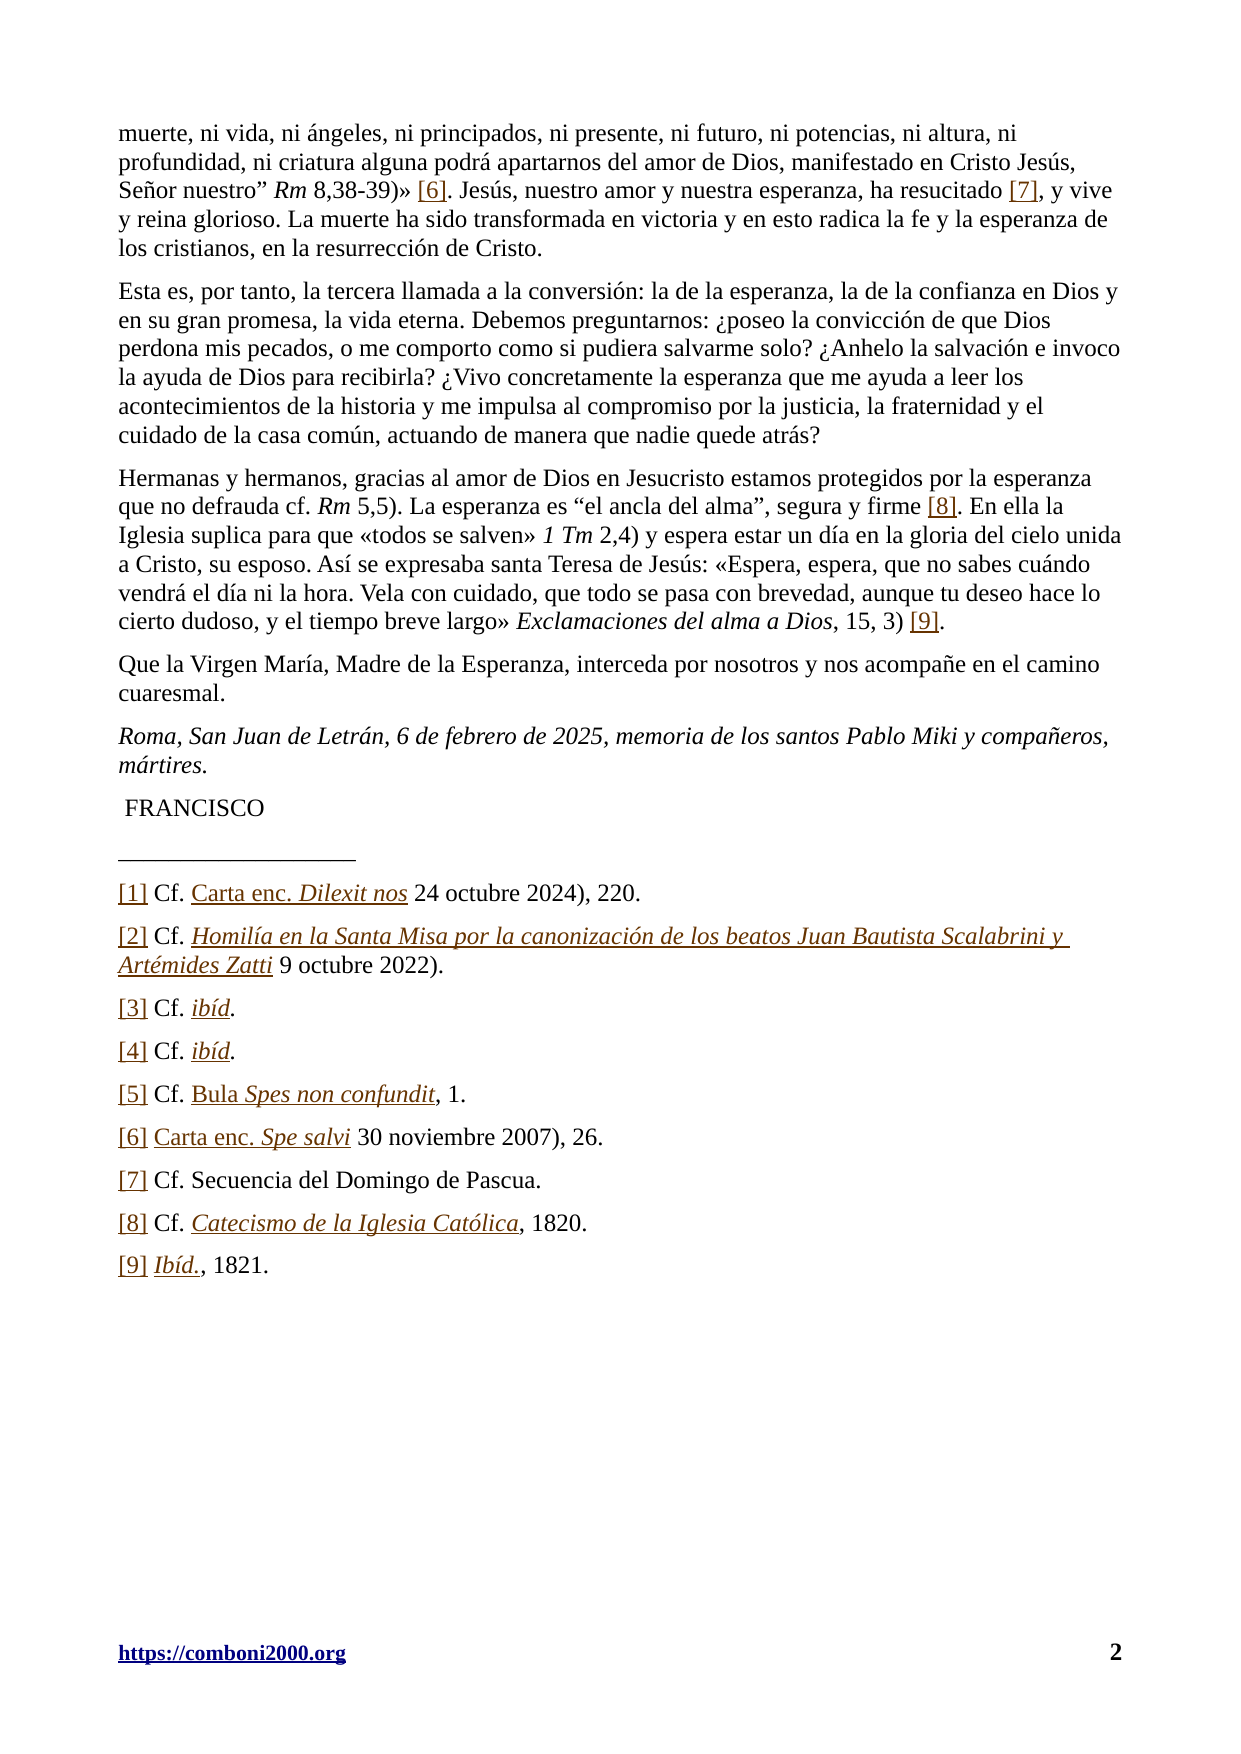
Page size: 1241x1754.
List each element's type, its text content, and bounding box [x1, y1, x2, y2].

text [8] Cf. Catecismo de la Iglesia Católica, 1820. [118, 1208, 1122, 1236]
text [9] Ibíd., 1821. [118, 1251, 1122, 1279]
text [2] Cf. Homilía en la Santa Misa por la canonización de los beatos Juan Bautista Scalabrini y Artémides Zatti 9 octubre 2022). [118, 921, 1122, 979]
text muerte, ni vida, ni ángeles, ni principados, ni presente, ni futuro, ni potencias, ni altura, ni profundidad, ni criatura alguna podrá apartarnos del amor de Dios, manifestado en Cristo Jesús, Señor nuestro” Rm 8,38-39)» [6]. Jesús, nuestro amor y nuestra esperanza, ha resucitado [7], y vive y reina glorioso. La muerte ha sido transformada en victoria y en esto radica la fe y la esperanza de los cristianos, en la resurrección de Cristo. [118, 118, 1122, 262]
text [5] Cf. Bula Spes non confundit, 1. [118, 1079, 1122, 1108]
text [4] Cf. ibíd. [118, 1036, 1122, 1065]
text [1] Cf. Carta enc. Dilexit nos 24 octubre 2024), 220. [118, 878, 1122, 907]
text [3] Cf. ibíd. [118, 993, 1122, 1022]
text ___________________ [118, 836, 1122, 864]
text Hermanas y hermanos, gracias al amor de Dios en Jesucristo estamos protegidos por la esperanza que no defrauda cf. Rm 5,5). La esperanza es “el ancla del alma”, segura y firme [8]. En ella la Iglesia suplica para que «todos se salven» 1 Tm 2,4) y espera estar un día en la gloria del cielo unida a Cristo, su esposo. Así se expresaba santa Teresa de Jesús: «Espera, espera, que no sabes cuándo vendrá el día ni la hora. Vela con cuidado, que todo se pasa con brevedad, aunque tu deseo hace lo cierto dudoso, y el tiempo breve largo» Exclamaciones del alma a Dios, 15, 3) [9]. [118, 463, 1122, 635]
text Que la Virgen María, Madre de la Esperanza, interceda por nosotros y nos acompañe en el camino cuaresmal. [118, 649, 1122, 707]
text Esta es, por tanto, la tercera llamada a la conversión: la de la esperanza, la de la confianza en Dios y en su gran promesa, la vida eterna. Debemos preguntarnos: ¿poseo la convicción de que Dios perdona mis pecados, o me comporto como si pudiera salvarme solo? ¿Anhelo la salvación e invoco la ayuda de Dios para recibirla? ¿Vivo concretamente la esperanza que me ayuda a leer los acontecimientos de la historia y me impulsa al compromiso por la justicia, la fraternidad y el cuidado de la casa común, actuando de manera que nadie quede atrás? [118, 276, 1122, 448]
text Roma, San Juan de Letrán, 6 de febrero de 2025, memoria de los santos Pablo Miki y compañeros, mártires. [118, 721, 1122, 778]
text [6] Carta enc. Spe salvi 30 noviembre 2007), 26. [118, 1122, 1122, 1151]
text FRANCISCO [118, 793, 1122, 821]
text [7] Cf. Secuencia del Domingo de Pascua. [118, 1165, 1122, 1193]
